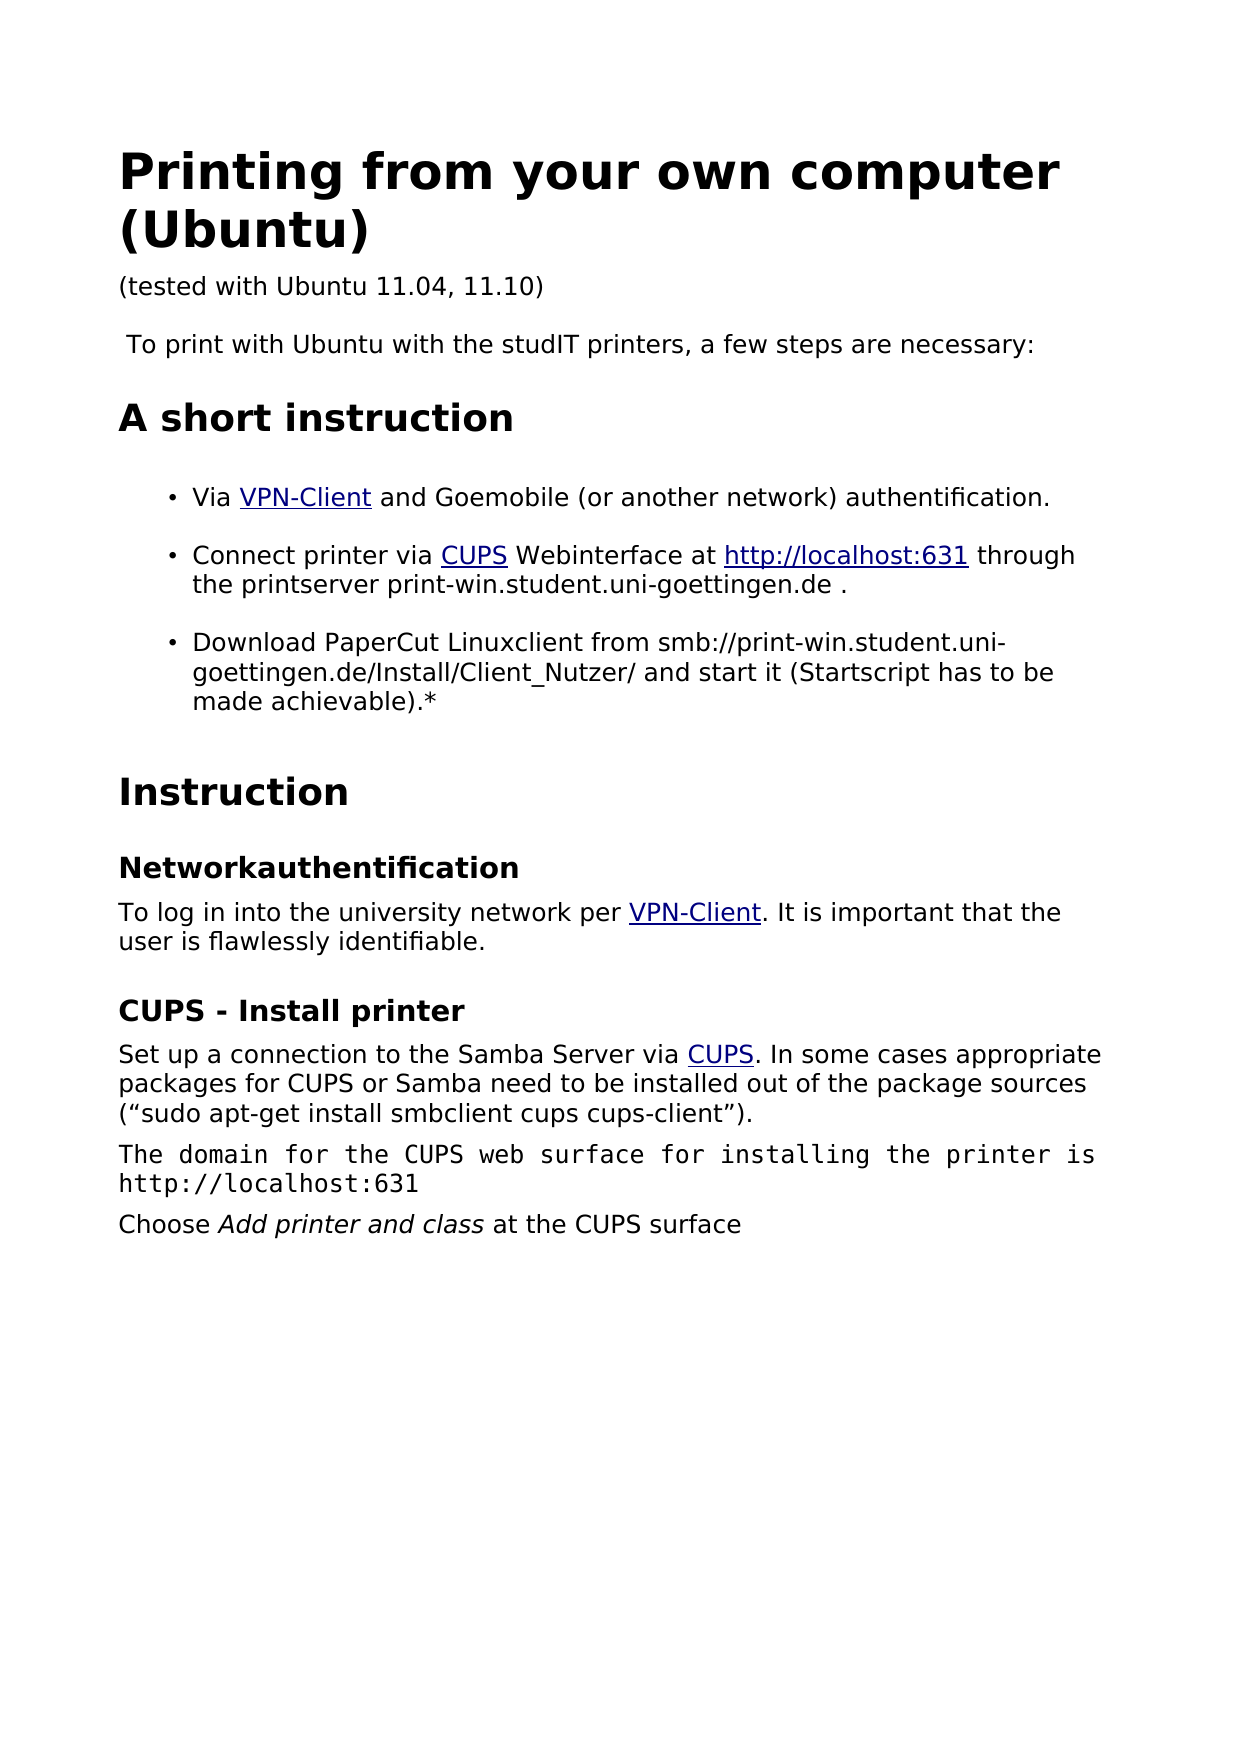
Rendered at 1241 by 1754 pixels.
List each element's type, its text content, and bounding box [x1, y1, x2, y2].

list Download PaperCut Linuxclient from smb://print-win.student.uni-goettingen.de/Install/Client_Nutzer/ and start it (Startscript has to be made achievable).* [177, 628, 1122, 716]
subtitle Networkauthentification [118, 852, 1122, 886]
subtitle A short instruction [118, 397, 1122, 441]
text To log in into the university network per VPN-Client. It is important that the user is flawlessly identifiable. [118, 898, 1122, 956]
text Set up a connection to the Samba Server via CUPS. In some cases appropriate packages for CUPS or Samba need to be installed out of the package sources (“sudo apt-get install smbclient cups cups-client”). [118, 1040, 1122, 1128]
list Via VPN-Client and Goemobile (or another network) authentification. [177, 483, 1122, 541]
text The domain for the CUPS web surface for installing the printer is http://localhost:631 [118, 1140, 1122, 1199]
text Choose Add printer and class at the CUPS surface [118, 1211, 1122, 1240]
subtitle Instruction [118, 771, 1122, 814]
text (tested with Ubuntu 11.04, 11.10) To print with Ubuntu with the studIT printers, a few steps are necessary: [118, 272, 1122, 359]
list Connect printer via CUPS Webinterface at http://localhost:631 through the printserver print-win.student.uni-goettingen.de . [177, 541, 1122, 628]
subtitle CUPS - Install printer [118, 994, 1122, 1028]
subtitle Printing from your own computer (Ubuntu) [118, 143, 1122, 259]
